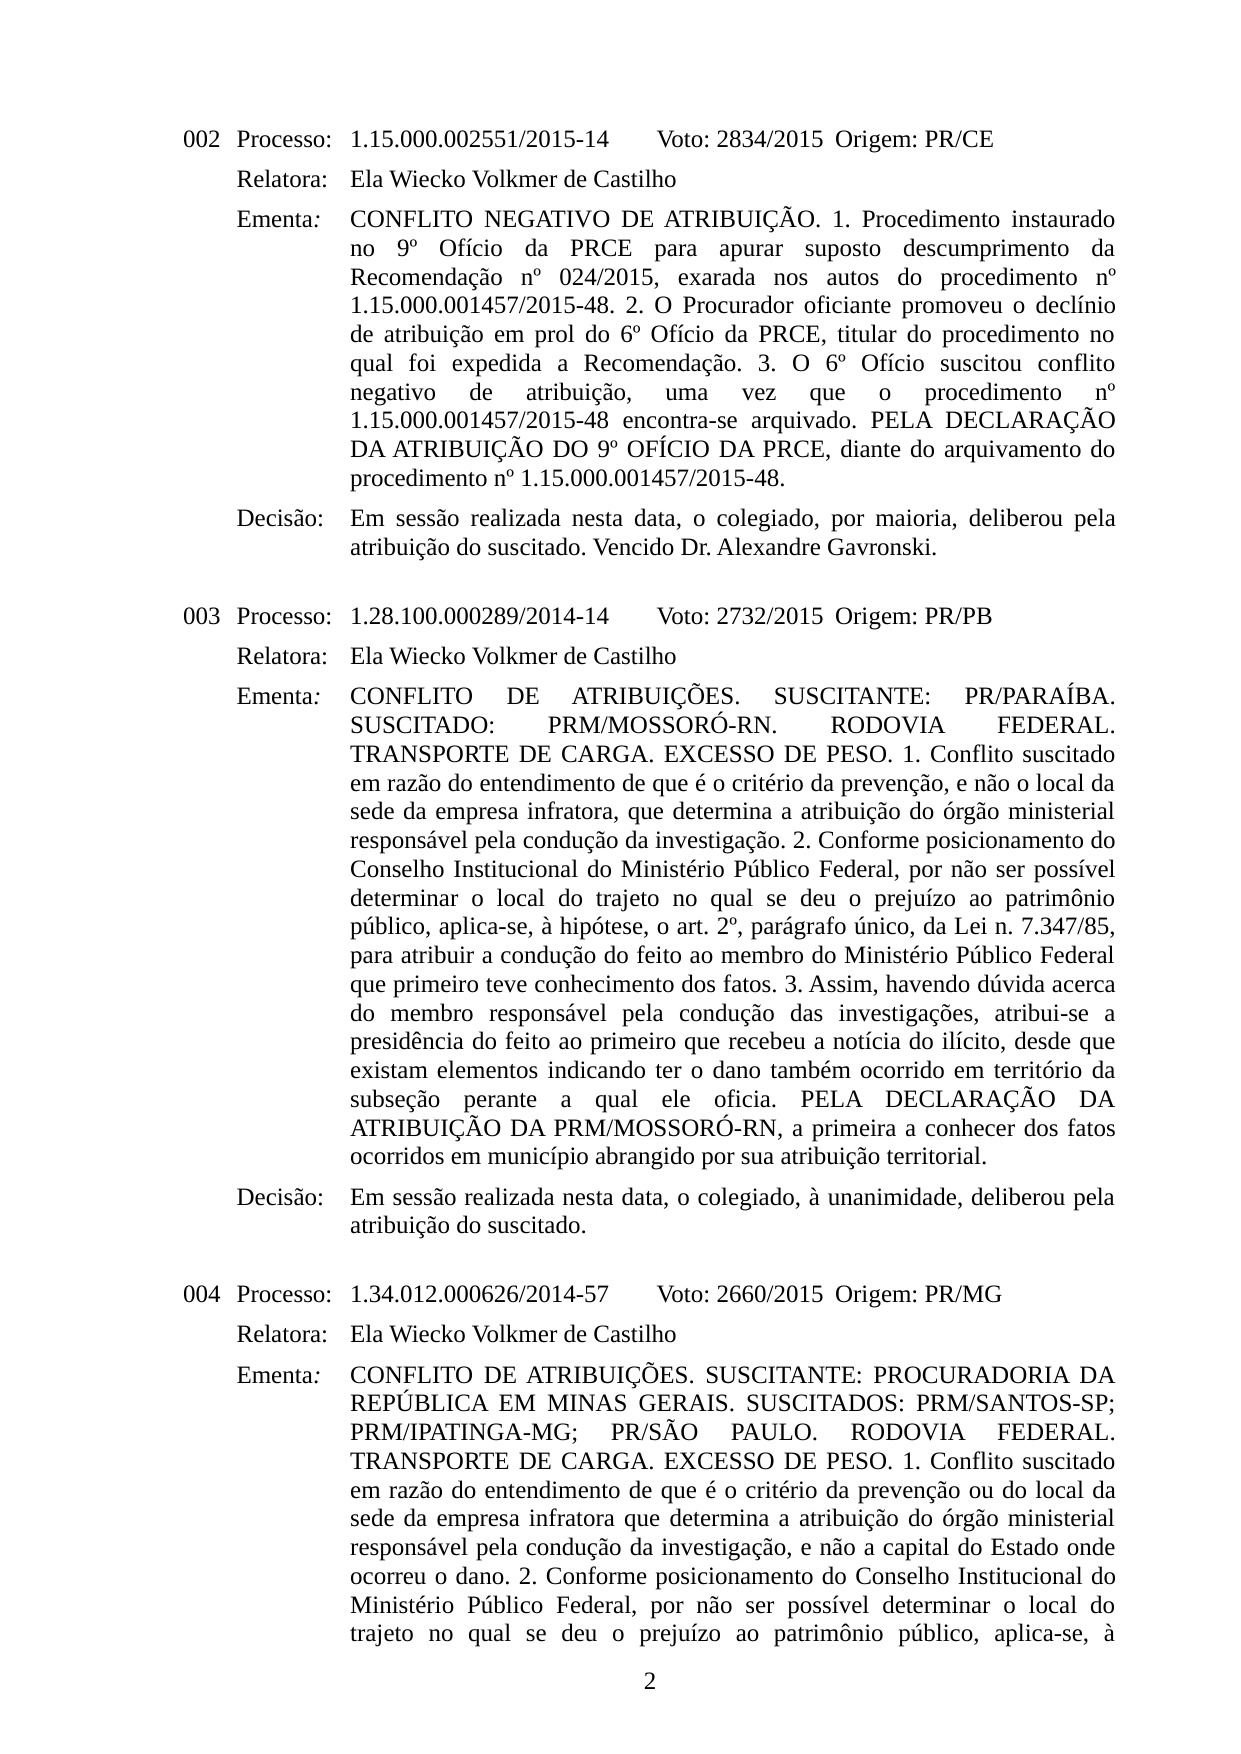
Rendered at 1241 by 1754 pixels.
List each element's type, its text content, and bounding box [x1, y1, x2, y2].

table_header Origem: PR/MG [829, 1274, 1122, 1314]
table_cell Ela Wiecko Volkmer de Castilho [344, 1314, 1122, 1354]
table_cell Ela Wiecko Volkmer de Castilho [344, 158, 1122, 198]
table_header Processo: [231, 1274, 344, 1314]
table_header Processo: [231, 118, 344, 158]
table_cell [177, 199, 231, 497]
table_header 002 [177, 118, 231, 158]
table_header Origem: PR/CE [829, 118, 1122, 158]
table_header 1.15.000.002551/2015-14 [344, 118, 651, 158]
table_cell [177, 676, 231, 1176]
table_header Voto: 2834/2015 [651, 118, 829, 158]
table_cell Decisão: [231, 1176, 344, 1245]
table_cell Ementa: [231, 1354, 344, 1653]
table_cell Relatora: [231, 158, 344, 198]
table_cell [177, 635, 231, 676]
table_cell [177, 498, 231, 566]
table_cell Relatora: [231, 635, 344, 676]
table_header 003 [177, 595, 231, 635]
table_cell CONFLITO NEGATIVO DE ATRIBUIÇÃO. 1. Procedimento instaurado no 9º Ofício da PRCE para apurar suposto descumprimento da Recomendação nº 024/2015, exarada nos autos do procedimento nº 1.15.000.001457/2015-48. 2. O Procurador oficiante promoveu o declínio de atribuição em prol do 6º Ofício da PRCE, titular do procedimento no qual foi expedida a Recomendação. 3. O 6º Ofício suscitou conflito negativo de atribuição, uma vez que o procedimento nº 1.15.000.001457/2015-48 encontra-se arquivado. PELA DECLARAÇÃO DA ATRIBUIÇÃO DO 9º OFÍCIO DA PRCE, diante do arquivamento do procedimento nº 1.15.000.001457/2015-48. [344, 199, 1122, 497]
table_header Origem: PR/PB [829, 595, 1122, 635]
table_header 1.34.012.000626/2014-57 [344, 1274, 651, 1314]
table_cell Ementa: [231, 676, 344, 1176]
table_header 004 [177, 1274, 231, 1314]
table_cell CONFLITO DE ATRIBUIÇÕES. SUSCITANTE: PR/PARAÍBA. SUSCITADO: PRM/MOSSORÓ-RN. RODOVIA FEDERAL. TRANSPORTE DE CARGA. EXCESSO DE PESO. 1. Conflito suscitado em razão do entendimento de que é o critério da prevenção, e não o local da sede da empresa infratora, que determina a atribuição do órgão ministerial responsável pela condução da investigação. 2. Conforme posicionamento do Conselho Institucional do Ministério Público Federal, por não ser possível determinar o local do trajeto no qual se deu o prejuízo ao patrimônio público, aplica-se, à hipótese, o art. 2º, parágrafo único, da Lei n. 7.347/85, para atribuir a condução do feito ao membro do Ministério Público Federal que primeiro teve conhecimento dos fatos. 3. Assim, havendo dúvida acerca do membro responsável pela condução das investigações, atribui-se a presidência do feito ao primeiro que recebeu a notícia do ilícito, desde que existam elementos indicando ter o dano também ocorrido em território da subseção perante a qual ele oficia. PELA DECLARAÇÃO DA ATRIBUIÇÃO DA PRM/MOSSORÓ-RN, a primeira a conhecer dos fatos ocorridos em município abrangido por sua atribuição territorial. [344, 676, 1122, 1176]
table_header 1.28.100.000289/2014-14 [344, 595, 651, 635]
table_cell CONFLITO DE ATRIBUIÇÕES. SUSCITANTE: PROCURADORIA DA REPÚBLICA EM MINAS GERAIS. SUSCITADOS: PRM/SANTOS-SP; PRM/IPATINGA-MG; PR/SÃO PAULO. RODOVIA FEDERAL. TRANSPORTE DE CARGA. EXCESSO DE PESO. 1. Conflito suscitado em razão do entendimento de que é o critério da prevenção ou do local da sede da empresa infratora que determina a atribuição do órgão ministerial responsável pela condução da investigação, e não a capital do Estado onde ocorreu o dano. 2. Conforme posicionamento do Conselho Institucional do Ministério Público Federal, por não ser possível determinar o local do trajeto no qual se deu o prejuízo ao patrimônio público, aplica-se, à [344, 1354, 1122, 1653]
table_cell Em sessão realizada nesta data, o colegiado, por maioria, deliberou pela atribuição do suscitado. Vencido Dr. Alexandre Gavronski. [344, 498, 1122, 566]
table_cell [177, 1314, 231, 1354]
table_cell [177, 1354, 231, 1653]
table_cell Em sessão realizada nesta data, o colegiado, à unanimidade, deliberou pela atribuição do suscitado. [344, 1176, 1122, 1245]
table_header Voto: 2660/2015 [651, 1274, 829, 1314]
table_cell Ela Wiecko Volkmer de Castilho [344, 635, 1122, 676]
table_cell Relatora: [231, 1314, 344, 1354]
table_cell Ementa: [231, 199, 344, 497]
table_cell [177, 1176, 231, 1245]
table_cell [177, 158, 231, 198]
table_header Processo: [231, 595, 344, 635]
table_cell Decisão: [231, 498, 344, 566]
table_header Voto: 2732/2015 [651, 595, 829, 635]
